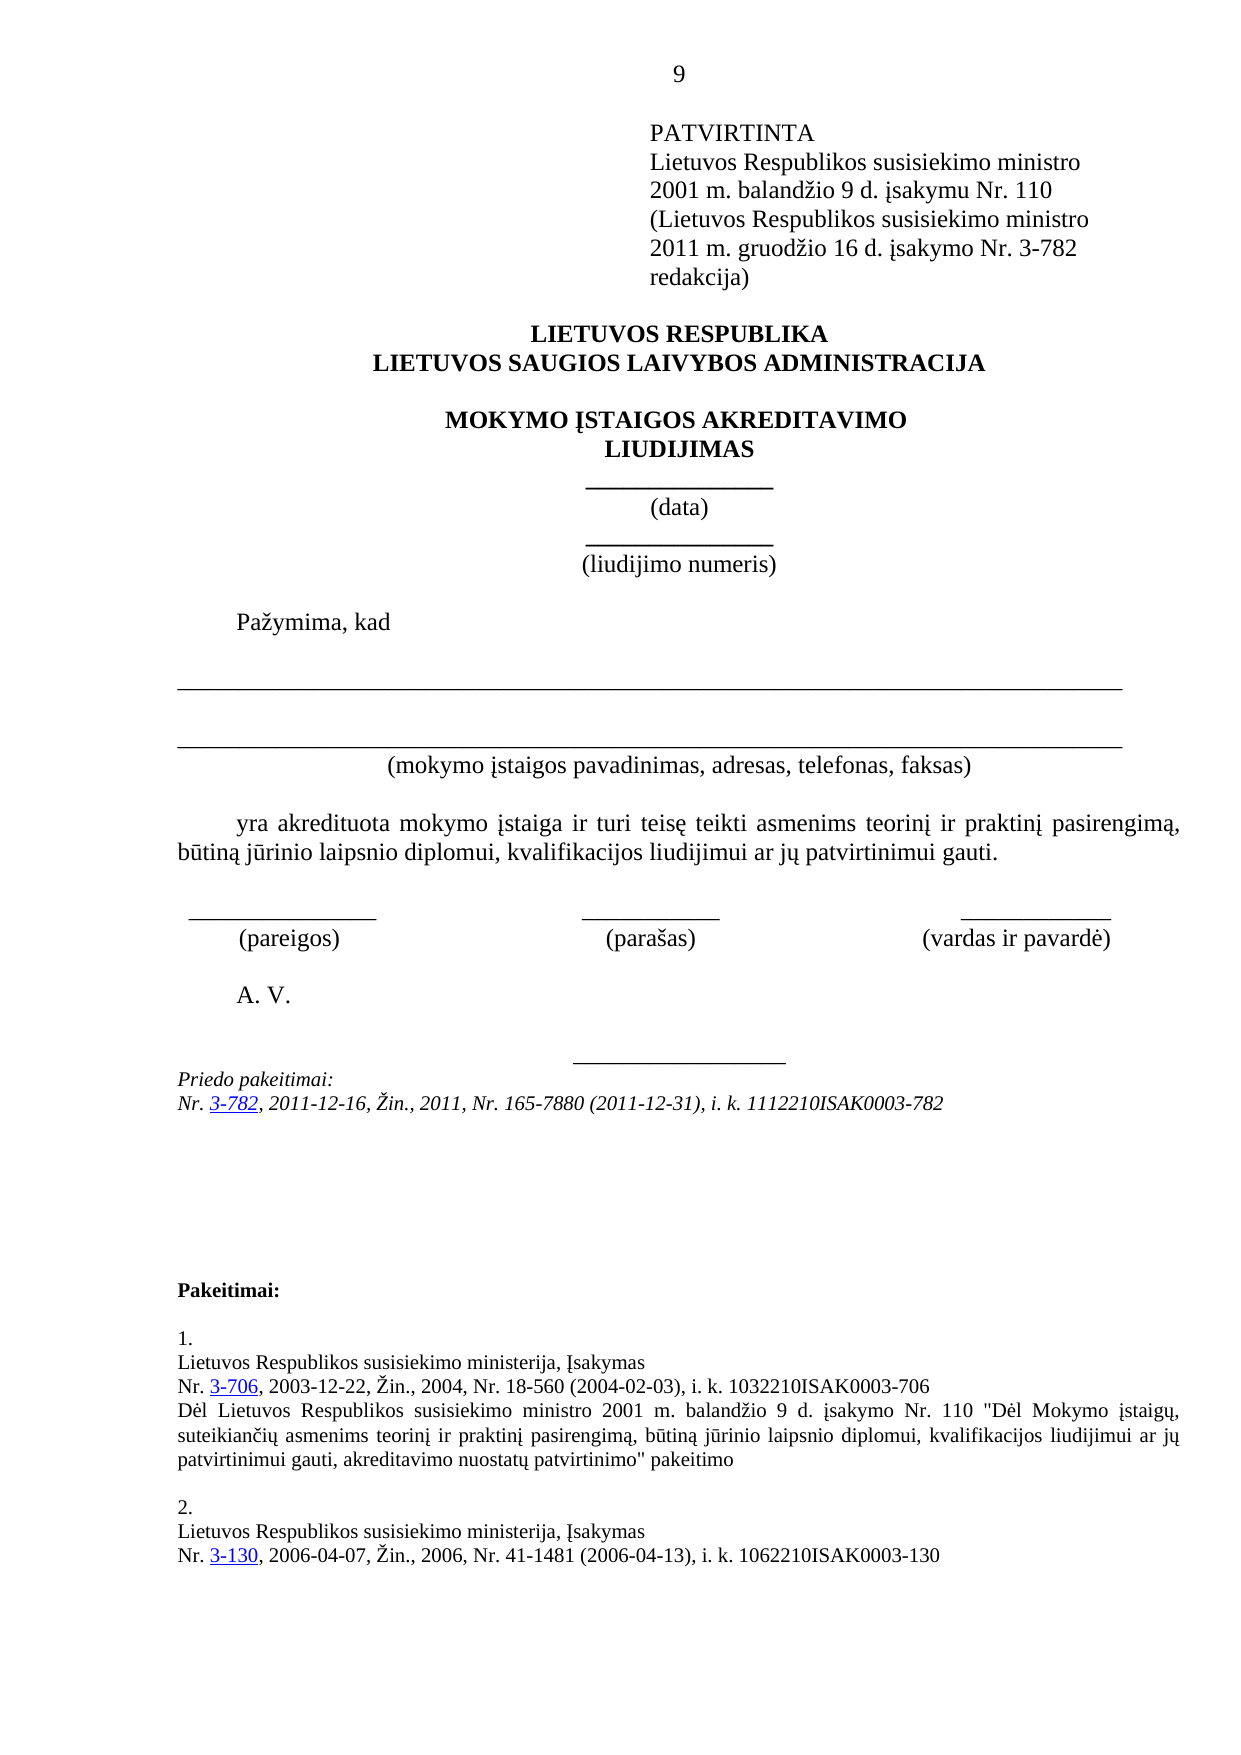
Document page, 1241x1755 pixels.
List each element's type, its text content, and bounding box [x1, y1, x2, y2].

text Lietuvos Respublikos susisiekimo ministerija, Įsakymas [177, 1350, 1181, 1374]
text 2011 m. gruodžio 16 d. įsakymo Nr. 3-782 redakcija) [649, 233, 1181, 291]
text 2. [177, 1495, 1181, 1519]
text (Lietuvos Respublikos susisiekimo ministro [649, 204, 1181, 233]
text _ [177, 664, 1181, 693]
table_header ____________ (vardas ir pavardė) [808, 894, 1122, 952]
text (data) [177, 492, 1181, 521]
text MOKYMO ĮSTAIGOS AKREDITAVIMO [177, 406, 1181, 434]
text 1. [177, 1326, 1181, 1350]
text Lietuvos Respublikos susisiekimo ministerija, Įsakymas [177, 1519, 1181, 1543]
text yra akredituota mokymo įstaiga ir turi teisę teikti asmenims teorinį ir praktinį pasirengimą, būtiną jūrinio laipsnio diplomui, kvalifikacijos liudijimui ar jų patvirtinimui gauti. [177, 808, 1181, 866]
text LIUDIJIMAS [177, 434, 1181, 463]
text Nr. 3-782, 2011-12-16, Žin., 2011, Nr. 165-7880 (2011-12-31), i. k. 1112210ISAK0003-782 [177, 1091, 1181, 1115]
text (liudijimo numeris) [177, 549, 1181, 578]
text LIETUVOS SAUGIOS LAIVYBOS ADMINISTRACIJA [177, 348, 1181, 377]
table_header ___________ (parašas) [494, 894, 807, 952]
text 2001 m. balandžio 9 d. įsakymu Nr. 110 [649, 176, 1181, 204]
text Priedo pakeitimai: [177, 1067, 1181, 1091]
text Dėl Lietuvos Respublikos susisiekimo ministro 2001 m. balandžio 9 d. įsakymo Nr. 110 "Dėl Mokymo įstaigų, suteikiančių asmenims teorinį ir praktinį pasirengimą, būtiną jūrinio laipsnio diplomui, kvalifikacijos liudijimui ar jų patvirtinimui gauti, akreditavimo nuostatų patvirtinimo" pakeitimo [177, 1398, 1181, 1471]
text LIETUVOS RESPUBLIKA [177, 319, 1181, 348]
text Pakeitimai: [177, 1278, 1181, 1302]
text _______________ [177, 463, 1181, 492]
text _________________ [177, 1038, 1181, 1067]
text Lietuvos Respublikos susisiekimo ministro [649, 147, 1181, 176]
text Pažymima, kad [177, 607, 1181, 636]
text (mokymo įstaigos pavadinimas, adresas, telefonas, faksas) [177, 751, 1181, 779]
text Nr. 3-130, 2006-04-07, Žin., 2006, Nr. 41-1481 (2006-04-13), i. k. 1062210ISAK0003-130 [177, 1543, 1181, 1567]
table_header _______________ (pareigos) [177, 894, 494, 952]
text A. V. [177, 981, 1181, 1009]
text _______________ [177, 521, 1181, 549]
text _ [177, 722, 1181, 751]
text Nr. 3-706, 2003-12-22, Žin., 2004, Nr. 18-560 (2004-02-03), i. k. 1032210ISAK0003-706 [177, 1374, 1181, 1398]
text PATVIRTINTA [649, 118, 1181, 147]
